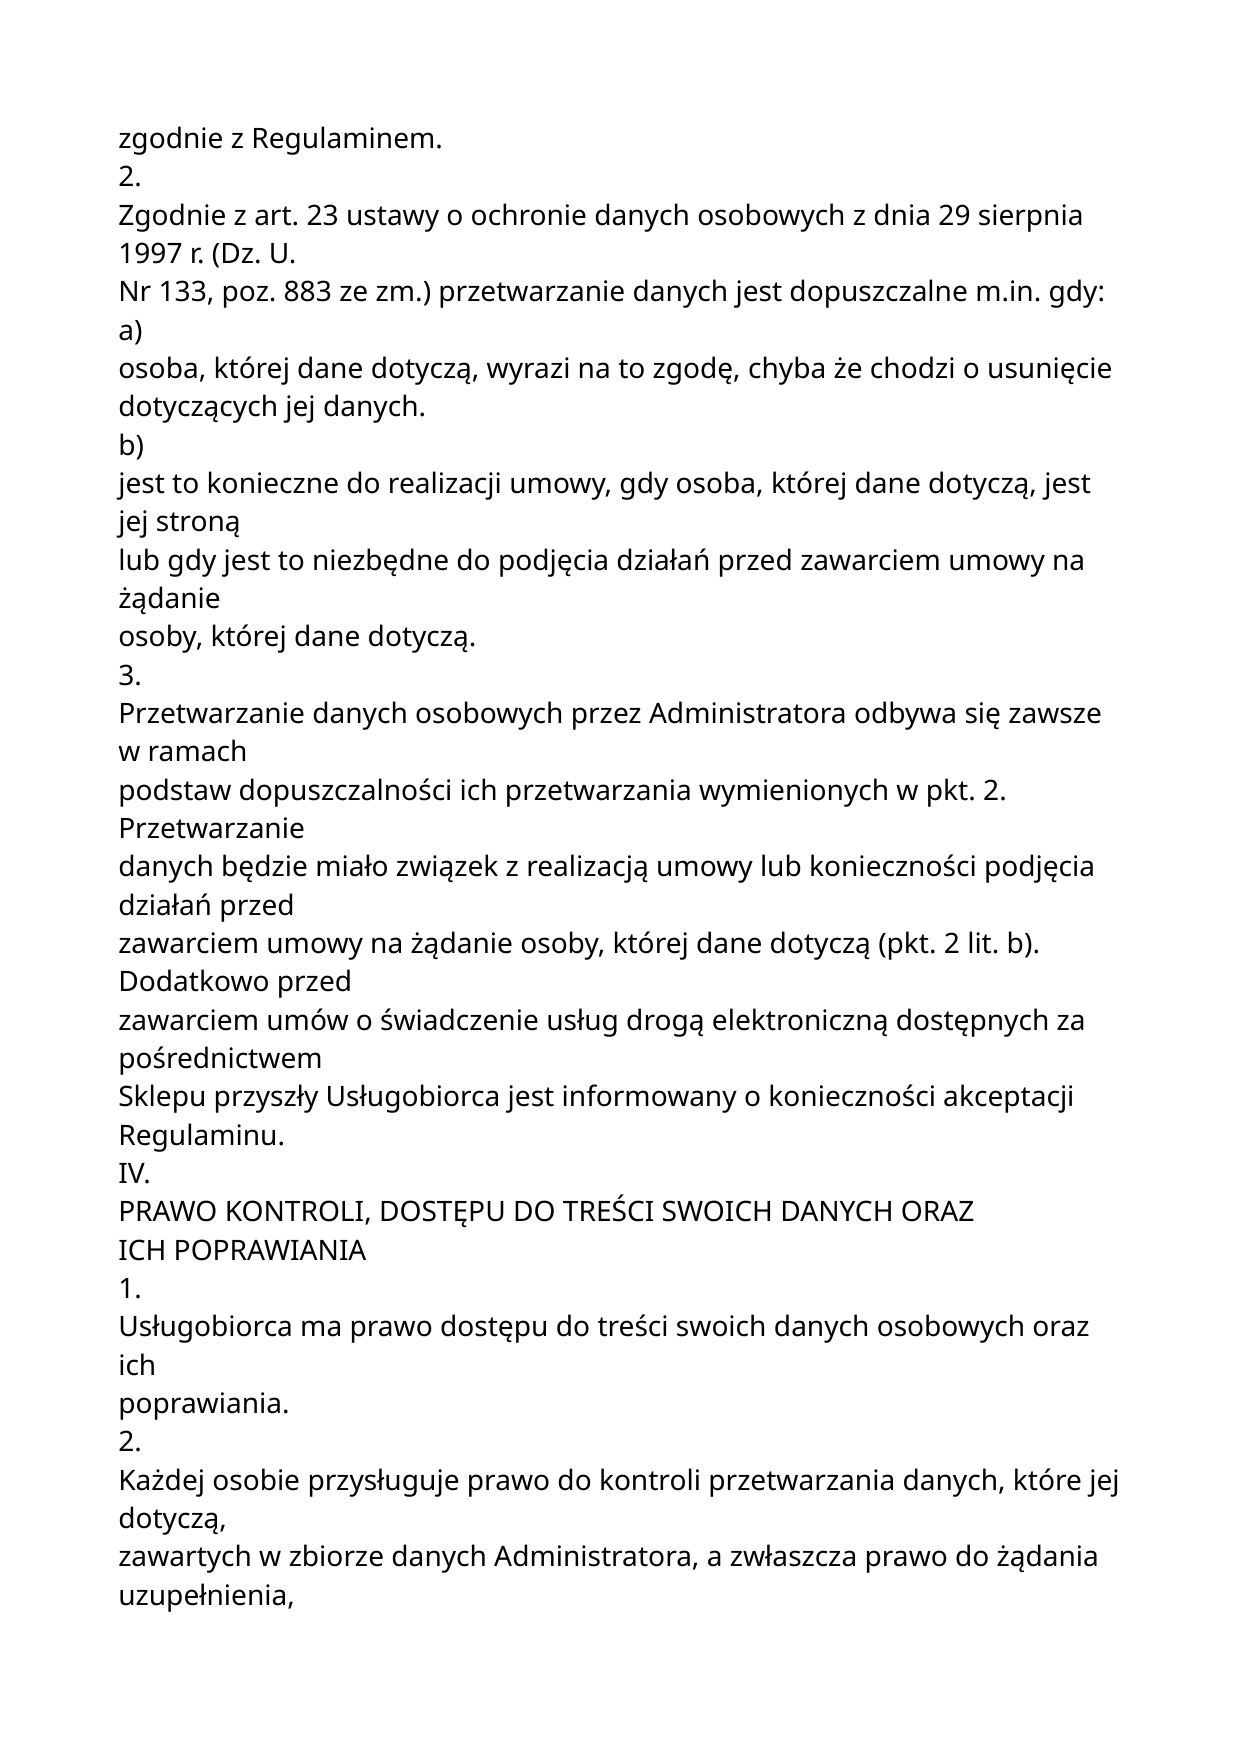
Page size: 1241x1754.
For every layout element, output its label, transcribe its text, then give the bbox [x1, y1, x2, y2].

text poprawiania. [118, 1383, 1122, 1421]
text lub gdy jest to niezbędne do podjęcia działań przed zawarciem umowy na żądanie [118, 540, 1122, 616]
text osoby, której dane dotyczą. [118, 616, 1122, 655]
text 1. [118, 1268, 1122, 1306]
text ICH POPRAWIANIA [118, 1230, 1122, 1268]
text Nr 133, poz. 883 ze zm.) przetwarzanie danych jest dopuszczalne m.in. gdy: [118, 271, 1122, 310]
text zgodnie z Regulaminem. [118, 118, 1122, 156]
text zawarciem umowy na żądanie osoby, której dane dotyczą (pkt. 2 lit. b). Dodatkowo przed [118, 923, 1122, 1000]
text 2. [118, 1421, 1122, 1460]
text danych będzie miało związek z realizacją umowy lub konieczności podjęcia działań przed [118, 846, 1122, 923]
text zawarciem umów o świadczenie usług drogą elektroniczną dostępnych za pośrednictwem [118, 1000, 1122, 1076]
text zawartych w zbiorze danych Administratora, a zwłaszcza prawo do żądania uzupełnienia, [118, 1536, 1122, 1613]
text jest to konieczne do realizacji umowy, gdy osoba, której dane dotyczą, jest jej stroną [118, 463, 1122, 540]
text Każdej osobie przysługuje prawo do kontroli przetwarzania danych, które jej dotyczą, [118, 1460, 1122, 1536]
text Przetwarzanie danych osobowych przez Administratora odbywa się zawsze w ramach [118, 693, 1122, 770]
text podstaw dopuszczalności ich przetwarzania wymienionych w pkt. 2. Przetwarzanie [118, 770, 1122, 846]
text Sklepu przyszły Usługobiorca jest informowany o konieczności akceptacji Regulaminu. [118, 1076, 1122, 1153]
text IV. [118, 1153, 1122, 1191]
text PRAWO KONTROLI, DOSTĘPU DO TREŚCI SWOICH DANYCH ORAZ [118, 1191, 1122, 1230]
text Usługobiorca ma prawo dostępu do treści swoich danych osobowych oraz ich [118, 1306, 1122, 1383]
text b) [118, 425, 1122, 463]
text a) [118, 310, 1122, 348]
text Zgodnie z art. 23 ustawy o ochronie danych osobowych z dnia 29 sierpnia 1997 r. (Dz. U. [118, 195, 1122, 271]
text 3. [118, 655, 1122, 693]
text osoba, której dane dotyczą, wyrazi na to zgodę, chyba że chodzi o usunięcie [118, 348, 1122, 386]
text dotyczących jej danych. [118, 386, 1122, 425]
text 2. [118, 156, 1122, 195]
